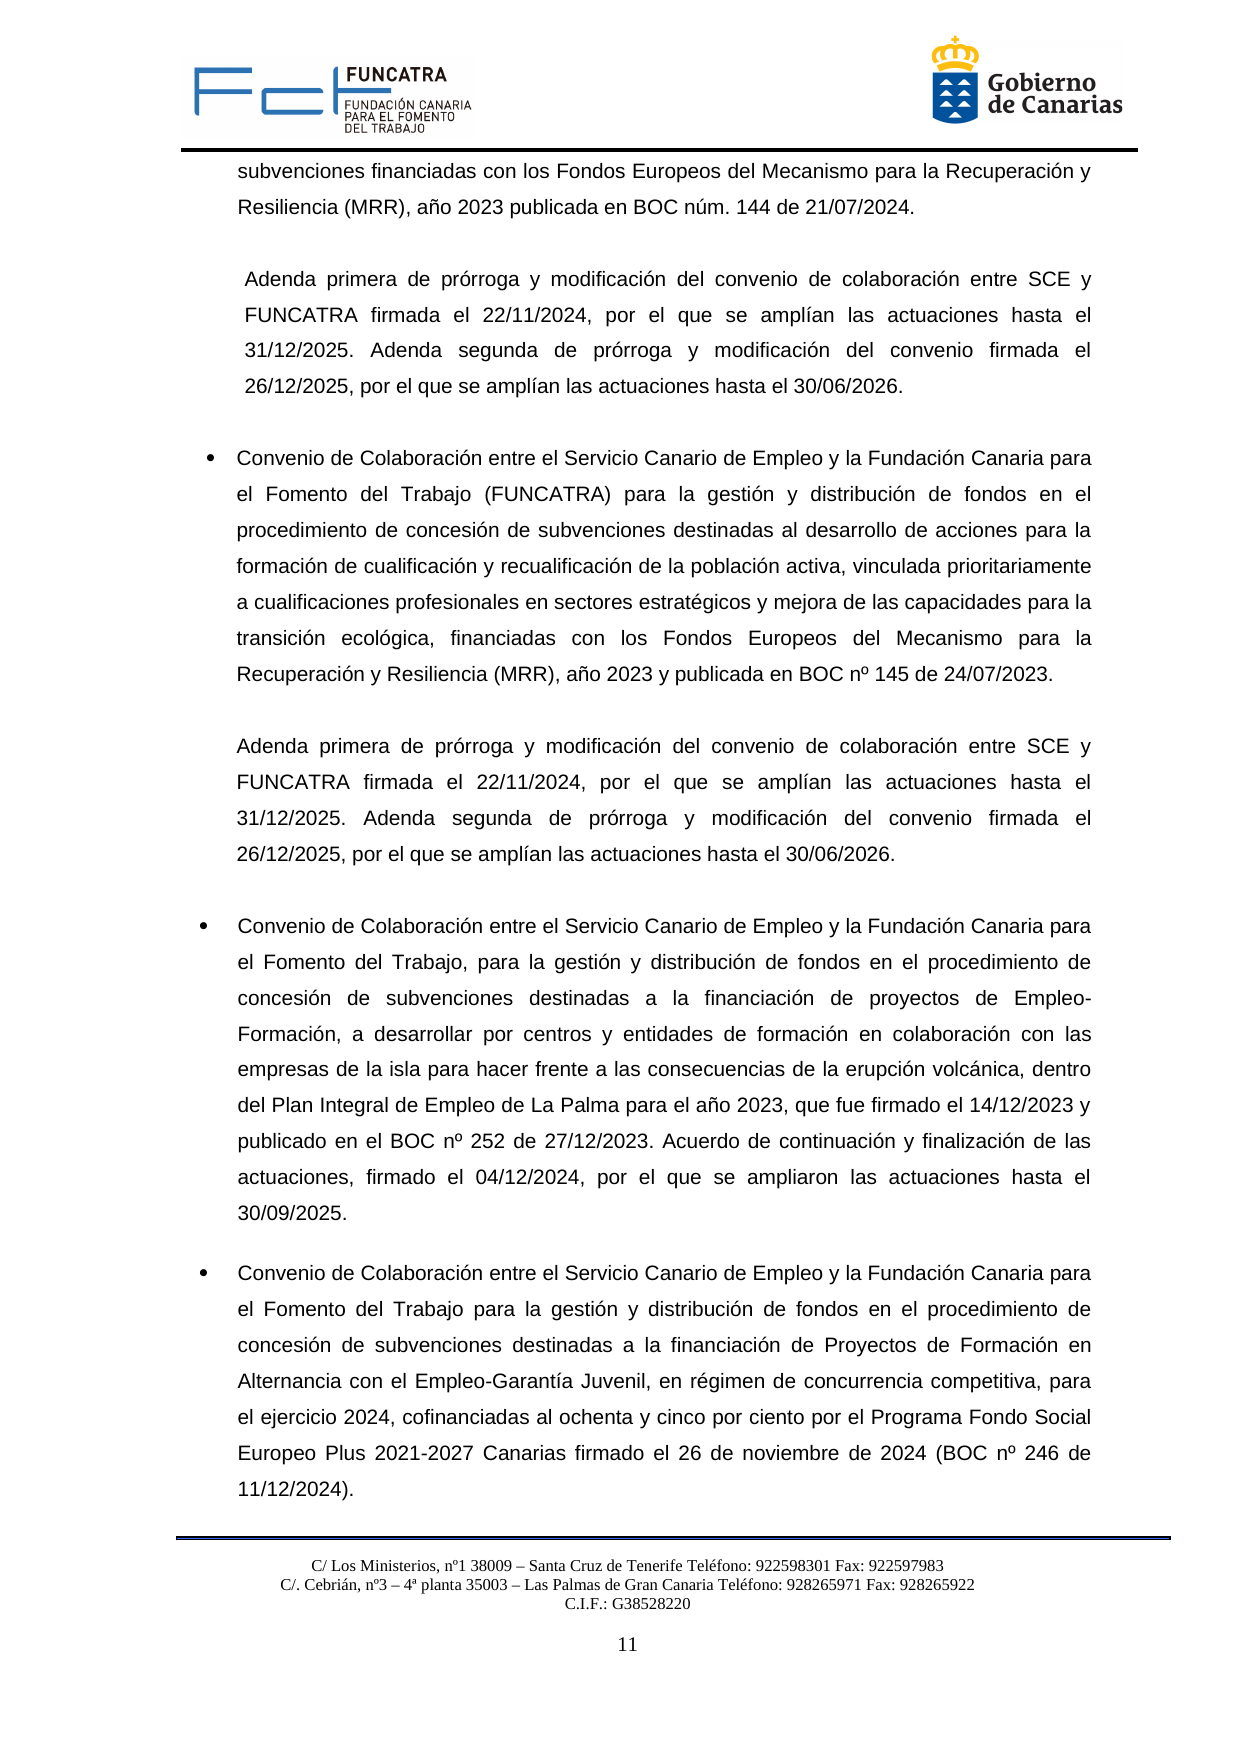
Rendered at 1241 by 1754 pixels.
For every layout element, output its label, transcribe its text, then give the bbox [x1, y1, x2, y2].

list Convenio de Colaboración entre el Servicio Canario de Empleo y la Fundación Canaria para el Fomento del Trabajo (FUNCATRA) para la gestión y distribución de fondos en el procedimiento de concesión de subvenciones destinadas al desarrollo de acciones para la formación de cualificación y recualificación de la población activa, vinculada prioritariamente a cualificaciones profesionales en sectores estratégicos y mejora de las capacidades para la transición ecológica, financiadas con los Fondos Europeos del Mecanismo para la Recuperación y Resiliencia (MRR), año 2023 y publicada en BOC nº 145 de 24/07/2023. [207, 446, 1092, 686]
list Adenda primera de prórroga y modificación del convenio de colaboración entre SCE y FUNCATRA firmada el 22/11/2024, por el que se amplían las actuaciones hasta el 31/12/2025. Adenda segunda de prórroga y modificación del convenio firmada el 26/12/2025, por el que se amplían las actuaciones hasta el 30/06/2026. [244, 266, 1092, 398]
list subvenciones financiadas con los Fondos Europeos del Mecanismo para la Recuperación y Resiliencia (MRR), año 2023 publicada en BOC núm. 144 de 21/07/2024. [200, 159, 1092, 218]
picture [180, 57, 477, 138]
picture [931, 35, 1123, 124]
list Convenio de Colaboración entre el Servicio Canario de Empleo y la Fundación Canaria para el Fomento del Trabajo, para la gestión y distribución de fondos en el procedimiento de concesión de subvenciones destinadas a la financiación de proyectos de Empleo-Formación, a desarrollar por centros y entidades de formación en colaboración con las empresas de la isla para hacer frente a las consecuencias de la erupción volcánica, dentro del Plan Integral de Empleo de La Palma para el año 2023, que fue firmado el 14/12/2023 y publicado en el BOC nº 252 de 27/12/2023. Acuerdo de continuación y finalización de las actuaciones, firmado el 04/12/2024, por el que se ampliaron las actuaciones hasta el 30/09/2025. [200, 913, 1092, 1225]
list Convenio de Colaboración entre el Servicio Canario de Empleo y la Fundación Canaria para el Fomento del Trabajo para la gestión y distribución de fondos en el procedimiento de concesión de subvenciones destinadas a la financiación de Proyectos de Formación en Alternancia con el Empleo-Garantía Juvenil, en régimen de concurrencia competitiva, para el ejercicio 2024, cofinanciadas al ochenta y cinco por ciento por el Programa Fondo Social Europeo Plus 2021-2027 Canarias firmado el 26 de noviembre de 2024 (BOC nº 246 de 11/12/2024). [200, 1261, 1092, 1501]
list Adenda primera de prórroga y modificación del convenio de colaboración entre SCE y FUNCATRA firmada el 22/11/2024, por el que se amplían las actuaciones hasta el 31/12/2025. Adenda segunda de prórroga y modificación del convenio firmada el 26/12/2025, por el que se amplían las actuaciones hasta el 30/06/2026. [236, 734, 1092, 866]
